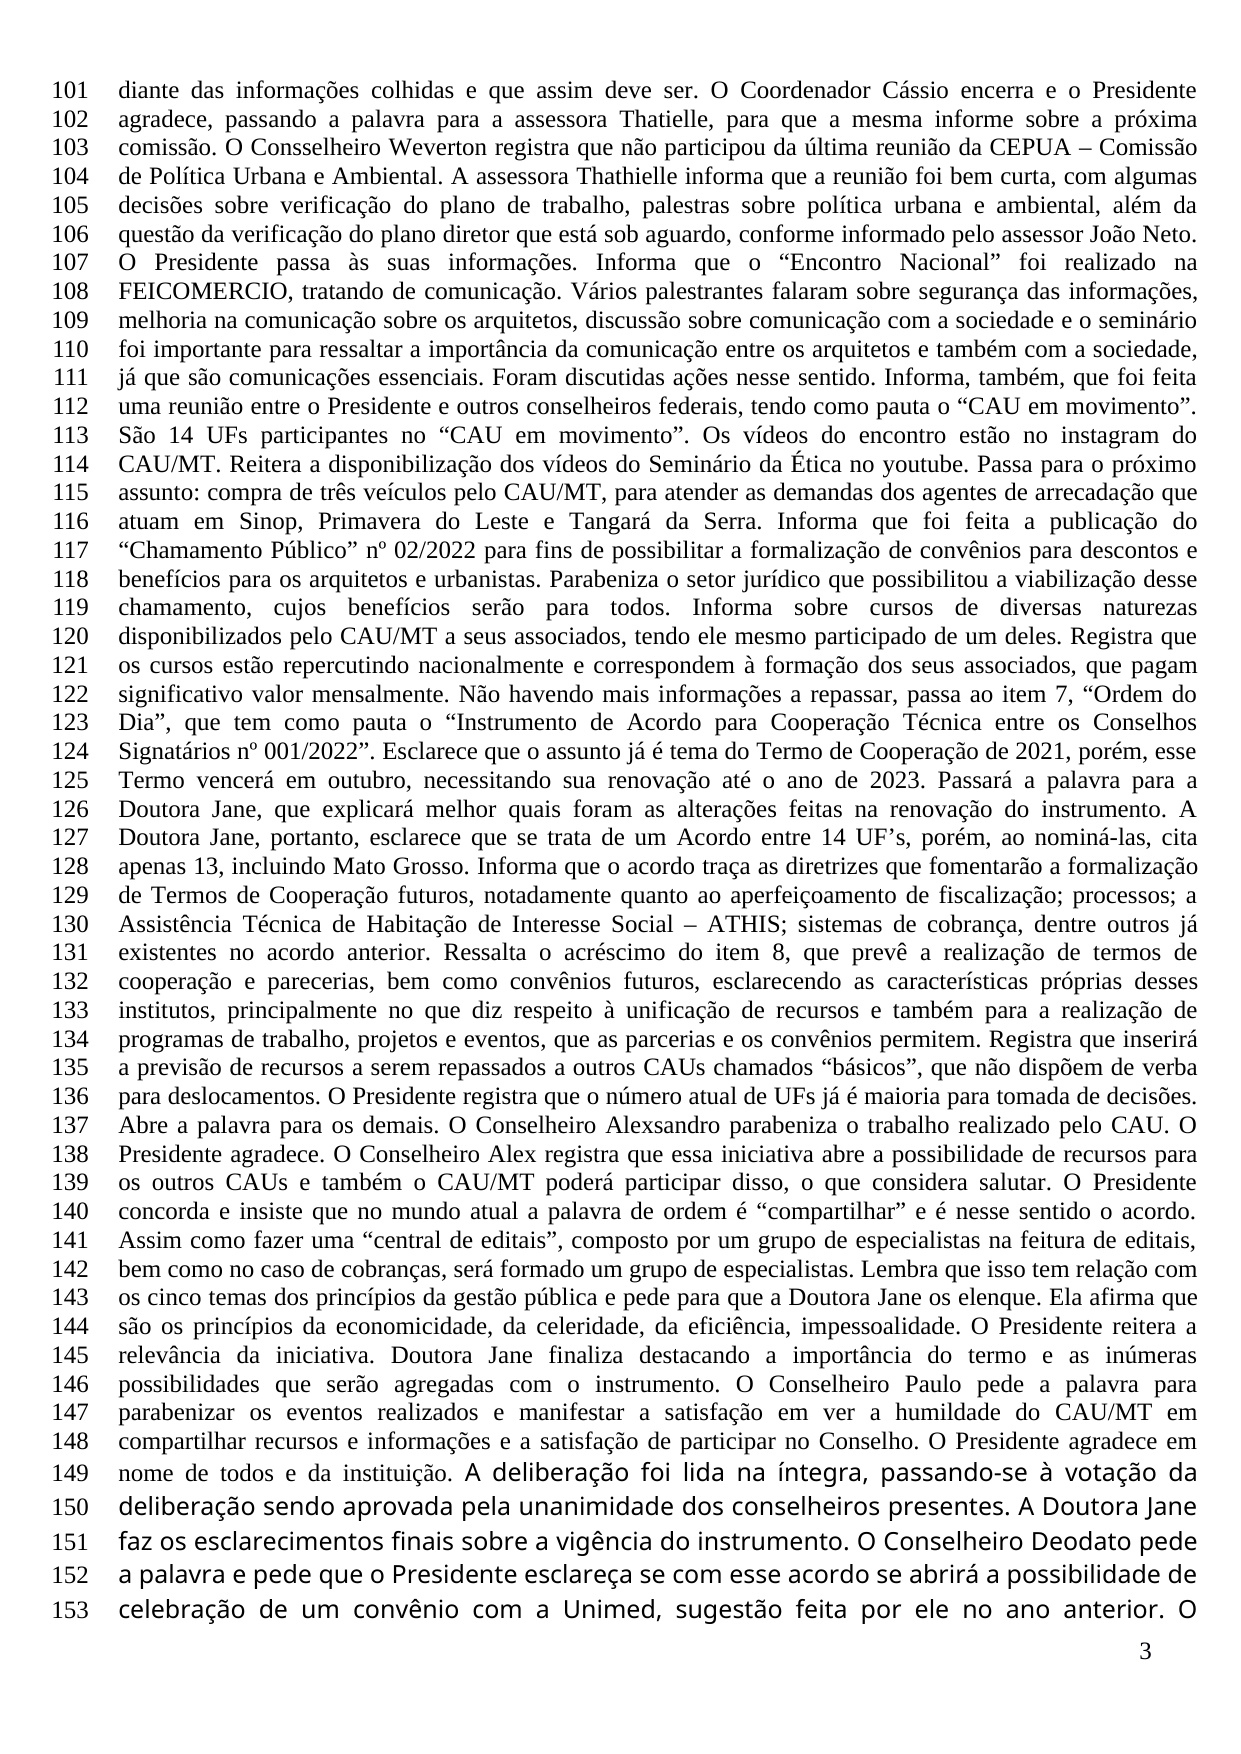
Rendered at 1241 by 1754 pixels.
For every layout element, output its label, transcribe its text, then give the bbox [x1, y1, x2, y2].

text diante das informações colhidas e que assim deve ser. O Coordenador Cássio encerra e o Presidente agradece, passando a palavra para a assessora Thatielle, para que a mesma informe sobre a próxima comissão. O Consselheiro Weverton registra que não participou da última reunião da CEPUA – Comissão de Política Urbana e Ambiental. A assessora Thathielle informa que a reunião foi bem curta, com algumas decisões sobre verificação do plano de trabalho, palestras sobre política urbana e ambiental, além da questão da verificação do plano diretor que está sob aguardo, conforme informado pelo assessor João Neto. O Presidente passa às suas informações. Informa que o “Encontro Nacional” foi realizado na FEICOMERCIO, tratando de comunicação. Vários palestrantes falaram sobre segurança das informações, melhoria na comunicação sobre os arquitetos, discussão sobre comunicação com a sociedade e o seminário foi importante para ressaltar a importância da comunicação entre os arquitetos e também com a sociedade, já que são comunicações essenciais. Foram discutidas ações nesse sentido. Informa, também, que foi feita uma reunião entre o Presidente e outros conselheiros federais, tendo como pauta o “CAU em movimento”. São 14 UFs participantes no “CAU em movimento”. Os vídeos do encontro estão no instagram do CAU/MT. Reitera a disponibilização dos vídeos do Seminário da Ética no youtube. Passa para o próximo assunto: compra de três veículos pelo CAU/MT, para atender as demandas dos agentes de arrecadação que atuam em Sinop, Primavera do Leste e Tangará da Serra. Informa que foi feita a publicação do “Chamamento Público” nº 02/2022 para fins de possibilitar a formalização de convênios para descontos e benefícios para os arquitetos e urbanistas. Parabeniza o setor jurídico que possibilitou a viabilização desse chamamento, cujos benefícios serão para todos. Informa sobre cursos de diversas naturezas disponibilizados pelo CAU/MT a seus associados, tendo ele mesmo participado de um deles. Registra que os cursos estão repercutindo nacionalmente e correspondem à formação dos seus associados, que pagam significativo valor mensalmente. Não havendo mais informações a repassar, passa ao item 7, “Ordem do Dia”, que tem como pauta o “Instrumento de Acordo para Cooperação Técnica entre os Conselhos Signatários nº 001/2022”. Esclarece que o assunto já é tema do Termo de Cooperação de 2021, porém, esse Termo vencerá em outubro, necessitando sua renovação até o ano de 2023. Passará a palavra para a Doutora Jane, que explicará melhor quais foram as alterações feitas na renovação do instrumento. A Doutora Jane, portanto, esclarece que se trata de um Acordo entre 14 UF’s, porém, ao nominá-las, cita apenas 13, incluindo Mato Grosso. Informa que o acordo traça as diretrizes que fomentarão a formalização de Termos de Cooperação futuros, notadamente quanto ao aperfeiçoamento de fiscalização; processos; a Assistência Técnica de Habitação de Interesse Social – ATHIS; sistemas de cobrança, dentre outros já existentes no acordo anterior. Ressalta o acréscimo do item 8, que prevê a realização de termos de cooperação e parecerias, bem como convênios futuros, esclarecendo as características próprias desses institutos, principalmente no que diz respeito à unificação de recursos e também para a realização de programas de trabalho, projetos e eventos, que as parcerias e os convênios permitem. Registra que inserirá a previsão de recursos a serem repassados a outros CAUs chamados “básicos”, que não dispõem de verba para deslocamentos. O Presidente registra que o número atual de UFs já é maioria para tomada de decisões. Abre a palavra para os demais. O Conselheiro Alexsandro parabeniza o trabalho realizado pelo CAU. O Presidente agradece. O Conselheiro Alex registra que essa iniciativa abre a possibilidade de recursos para os outros CAUs e também o CAU/MT poderá participar disso, o que considera salutar. O Presidente concorda e insiste que no mundo atual a palavra de ordem é “compartilhar” e é nesse sentido o acordo. Assim como fazer uma “central de editais”, composto por um grupo de especialistas na feitura de editais, bem como no caso de cobranças, será formado um grupo de especialistas. Lembra que isso tem relação com os cinco temas dos princípios da gestão pública e pede para que a Doutora Jane os elenque. Ela afirma que são os princípios da economicidade, da celeridade, da eficiência, impessoalidade. O Presidente reitera a relevância da iniciativa. Doutora Jane finaliza destacando a importância do termo e as inúmeras possibilidades que serão agregadas com o instrumento. O Conselheiro Paulo pede a palavra para parabenizar os eventos realizados e manifestar a satisfação em ver a humildade do CAU/MT em compartilhar recursos e informações e a satisfação de participar no Conselho. O Presidente agradece em nome de todos e da instituição. A deliberação foi lida na íntegra, passando-se à votação da deliberação sendo aprovada pela unanimidade dos conselheiros presentes. A Doutora Jane faz os esclarecimentos finais sobre a vigência do instrumento. O Conselheiro Deodato pede a palavra e pede que o Presidente esclareça se com esse acordo se abrirá a possibilidade de celebração de um convênio com a Unimed, sugestão feita por ele no ano anterior. O [118, 75, 1199, 1625]
